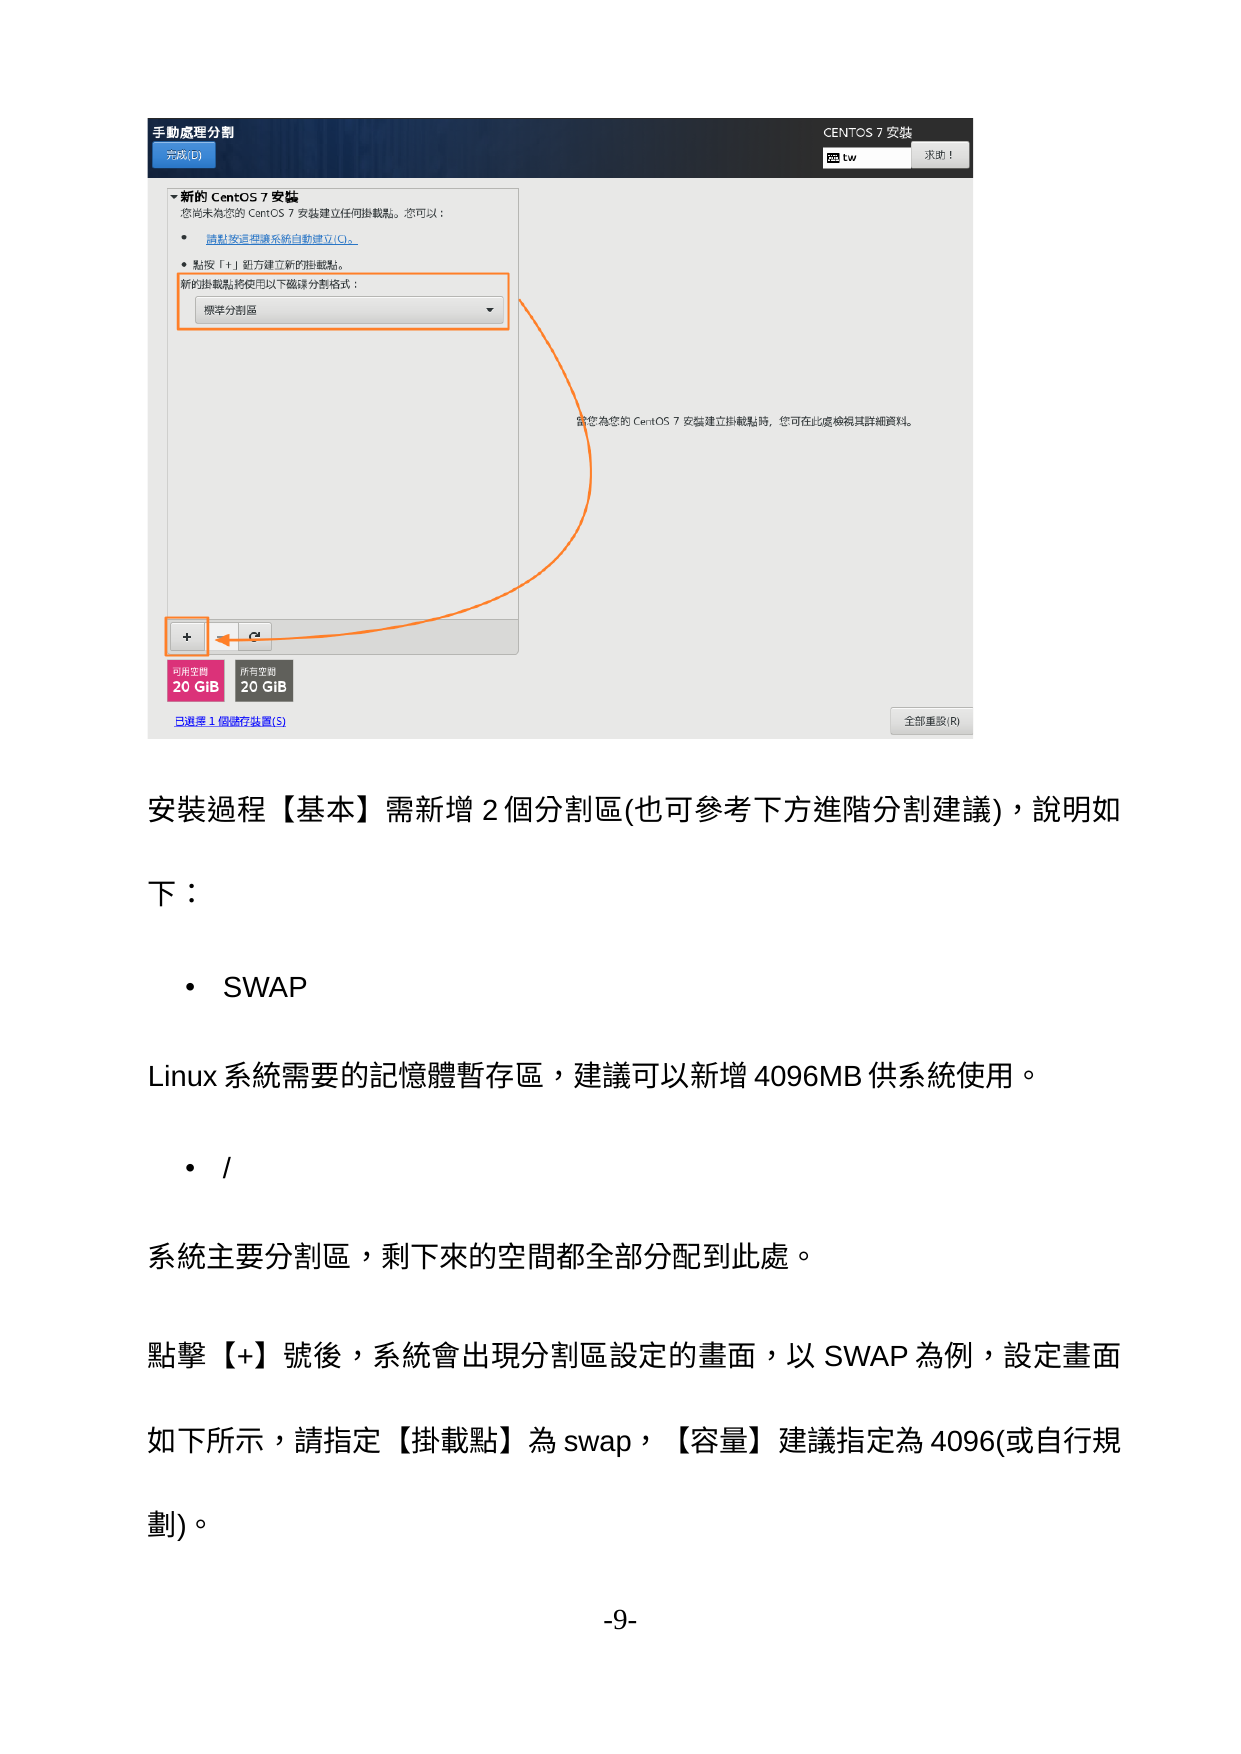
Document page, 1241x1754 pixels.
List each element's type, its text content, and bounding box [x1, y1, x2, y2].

picture [147, 118, 974, 739]
list SWAP [185, 970, 1122, 1004]
text 安裝過程【基本】需新增2個分割區(也可參考下方進階分割建議)，說明如下： [148, 786, 1122, 913]
text Linux系統需要的記憶體暫存區，建議可以新增4096MB供系統使用。 [148, 1052, 1122, 1094]
list / [185, 1151, 1122, 1185]
text 點擊【+】號後，系統會出現分割區設定的畫面，以SWAP為例，設定畫面如下所示，請指定【掛載點】為swap，【容量】建議指定為4096(或自行規劃)。 [148, 1333, 1122, 1544]
text 系統主要分割區，剩下來的空間都全部分配到此處。 [148, 1233, 1122, 1276]
